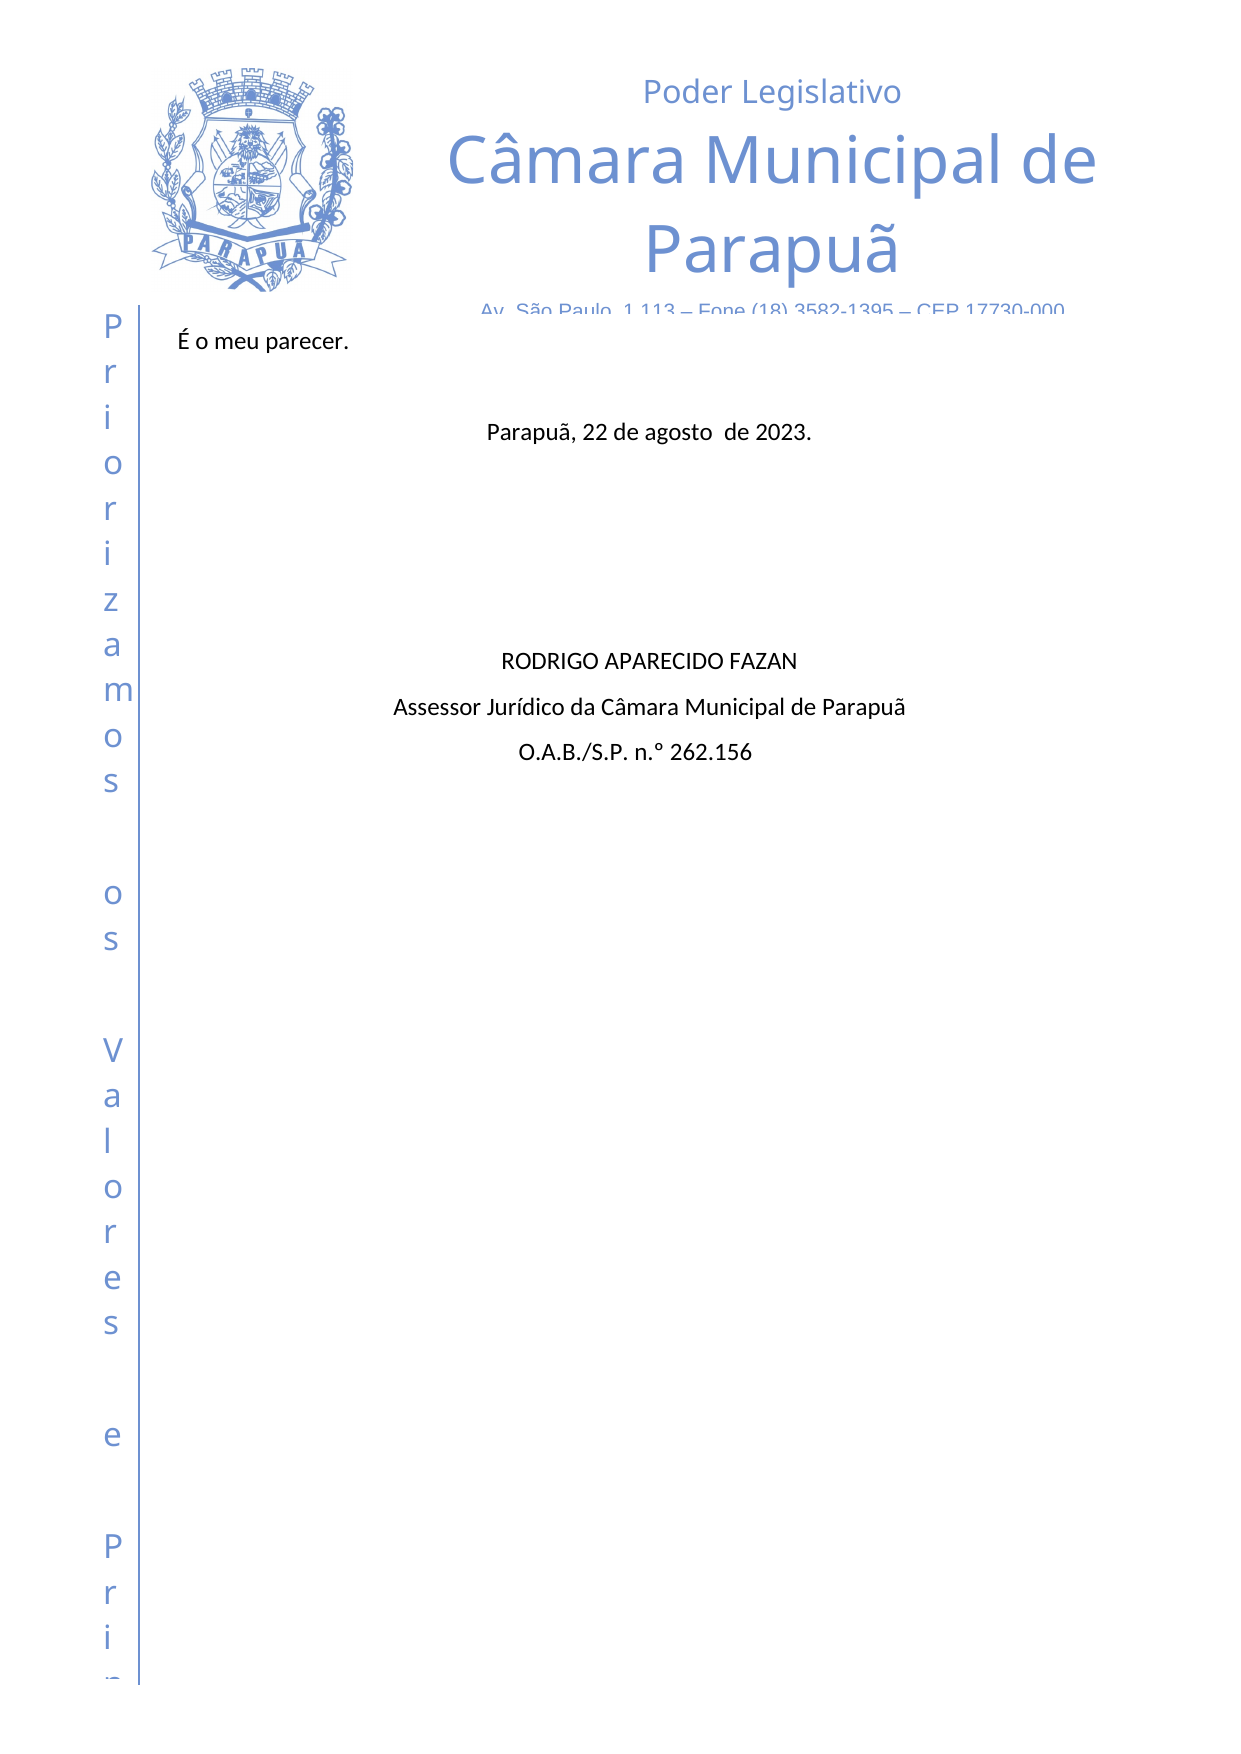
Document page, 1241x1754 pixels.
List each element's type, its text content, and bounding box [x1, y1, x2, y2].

text O.A.B./S.P. n.º 262.156 [177, 736, 1122, 767]
text Assessor Jurídico da Câmara Municipal de Parapuã [177, 691, 1122, 721]
picture [151, 68, 354, 292]
text É o meu parecer. [177, 325, 1122, 355]
text RODRIGO APARECIDO FAZAN [177, 645, 1122, 676]
text Parapuã, 22 de agosto de 2023. [177, 416, 1122, 447]
